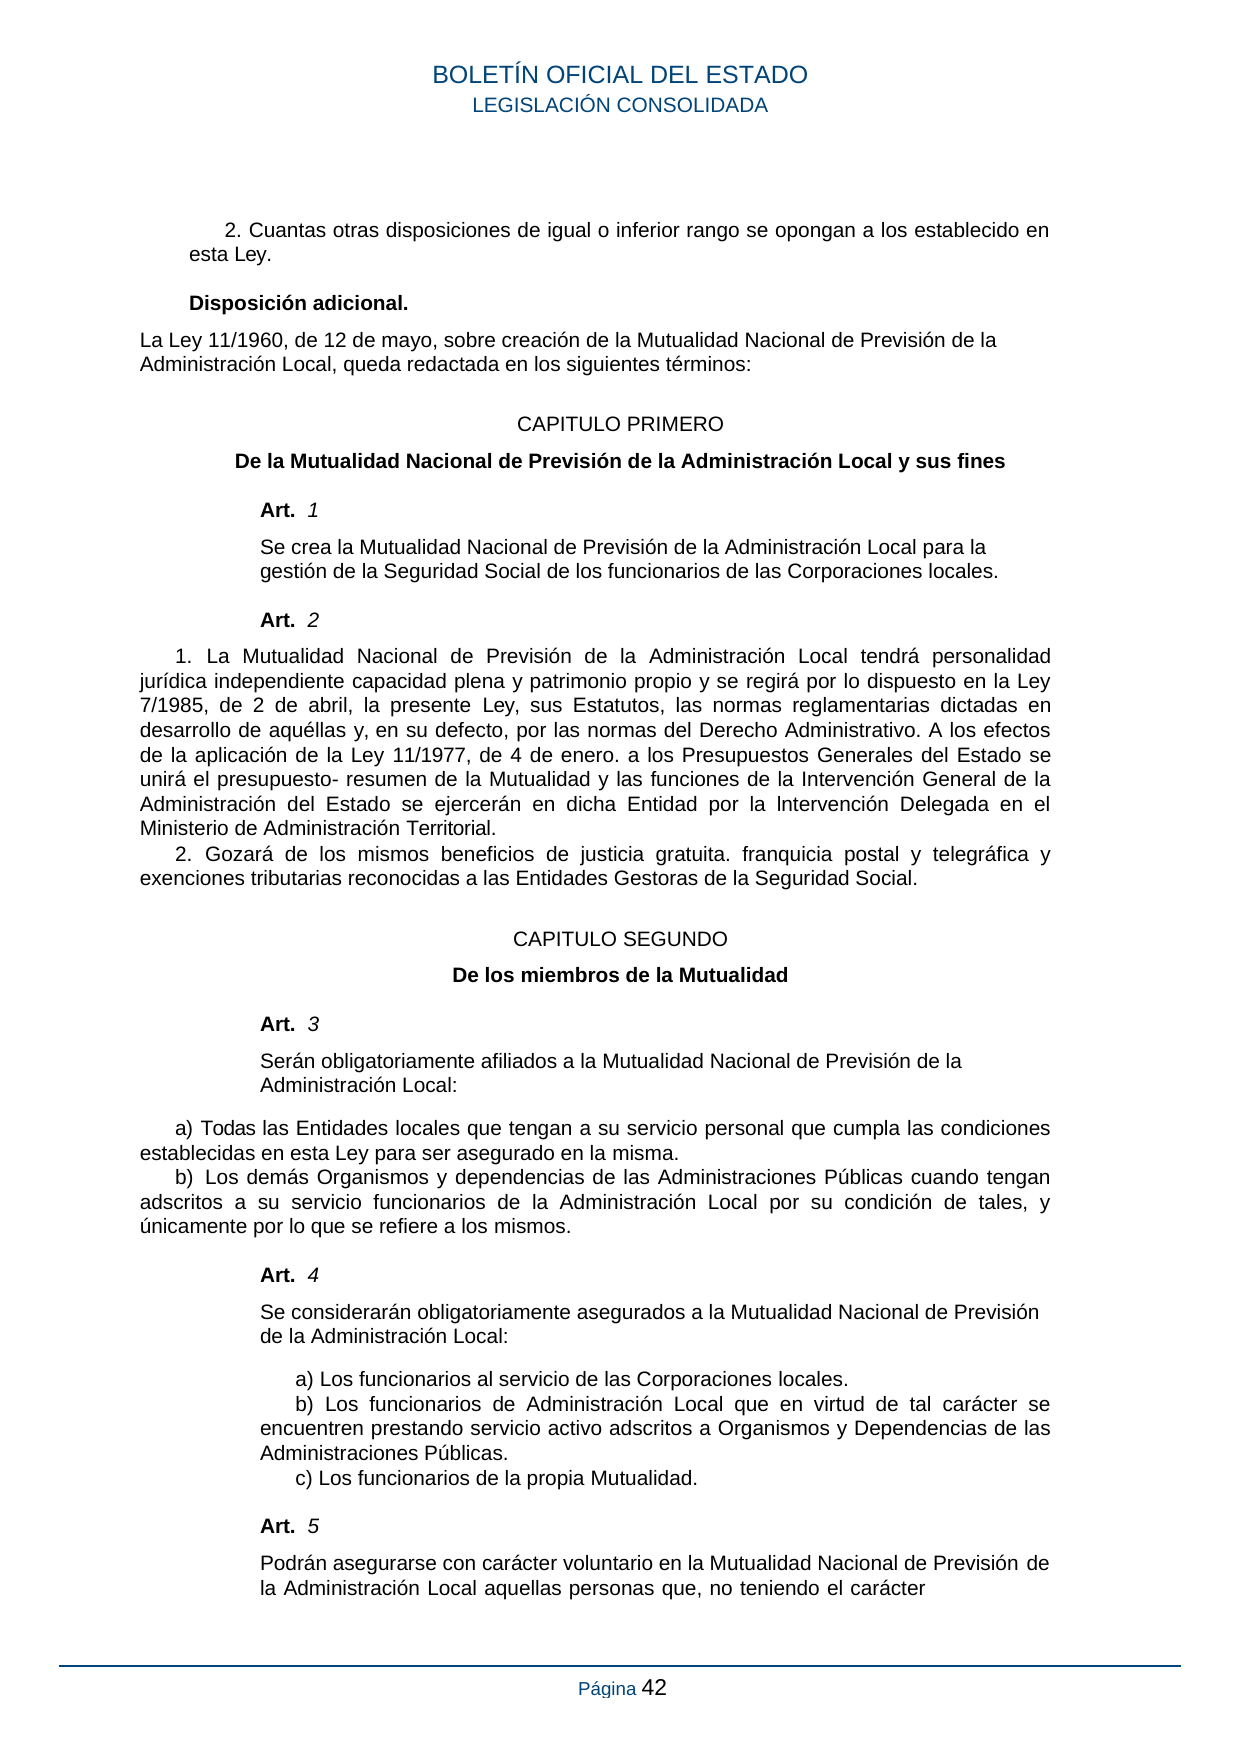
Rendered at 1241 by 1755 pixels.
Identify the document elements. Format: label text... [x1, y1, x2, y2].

text La Ley 11/1960, de 12 de mayo, sobre creación de la Mutualidad Nacional de Previsión de la Administración Local, queda redactada en los siguientes términos: [139, 327, 1046, 376]
list Los funcionarios de Administración Local que en virtud de tal carácter se encuentren prestando servicio activo adscritos a Organismos y Dependencias de las Administraciones Públicas. [260, 1392, 1052, 1465]
list Gozará de los mismos beneficios de justicia gratuita. franquicia postal y telegráfica y exenciones tributarias reconocidas a las Entidades Gestoras de la Seguridad Social. [139, 842, 1052, 890]
text Se considerarán obligatoriamente asegurados a la Mutualidad Nacional de Previsión de la Administración Local: [260, 1299, 1046, 1348]
list Cuantas otras disposiciones de igual o inferior rango se opongan a los establecido en esta Ley. [189, 218, 1051, 266]
text Podrán asegurarse con carácter voluntario en la Mutualidad Nacional de Previsión de la Administración Local aquellas personas que, no teniendo el carácter [260, 1551, 1051, 1599]
list Los funcionarios al servicio de las Corporaciones locales. [295, 1367, 1184, 1391]
list Todas las Entidades locales que tengan a su servicio personal que cumpla las condiciones establecidas en esta Ley para ser asegurado en la misma. [139, 1116, 1052, 1164]
text CAPITULO SEGUNDO [232, 927, 1009, 951]
subtitle Art. 2 [260, 607, 1184, 631]
subtitle De la Mutualidad Nacional de Previsión de la Administración Local y sus fines [232, 449, 1009, 473]
text Se crea la Mutualidad Nacional de Previsión de la Administración Local para la gestión de la Seguridad Social de los funcionarios de las Corporaciones locales. [260, 534, 1046, 583]
list Los funcionarios de la propia Mutualidad. [295, 1466, 1184, 1489]
subtitle Art. 4 [260, 1263, 1184, 1287]
text Art. 1 [260, 498, 1184, 522]
text CAPITULO PRIMERO [232, 412, 1009, 436]
text Art. 3 [260, 1012, 1184, 1036]
list La Mutualidad Nacional de Previsión de la Administración Local tendrá personalidad jurídica independiente capacidad plena y patrimonio propio y se regirá por lo dispuesto en la Ley 7/1985, de 2 de abril, la presente Ley, sus Estatutos, las normas reglamentarias dictadas en desarrollo de aquéllas y, en su defecto, por las normas del Derecho Administrativo. A los efectos de la aplicación de la Ley 11/1977, de 4 de enero. a los Presupuestos Generales del Estado se unirá el presupuesto- resumen de la Mutualidad y las funciones de la Intervención General de la Administración del Estado se ejercerán en dicha Entidad por la lntervención Delegada en el Ministerio de Administración Territorial. [139, 644, 1052, 840]
subtitle De los miembros de la Mutualidad [232, 963, 1009, 987]
text Serán obligatoriamente afiliados a la Mutualidad Nacional de Previsión de la Administración Local: [260, 1049, 1046, 1097]
subtitle Art. 5 [260, 1514, 1184, 1538]
list Los demás Organismos y dependencias de las Administraciones Públicas cuando tengan adscritos a su servicio funcionarios de la Administración Local por su condición de tales, y únicamente por lo que se refiere a los mismos. [139, 1165, 1052, 1238]
subtitle Disposición adicional. [189, 291, 1184, 314]
